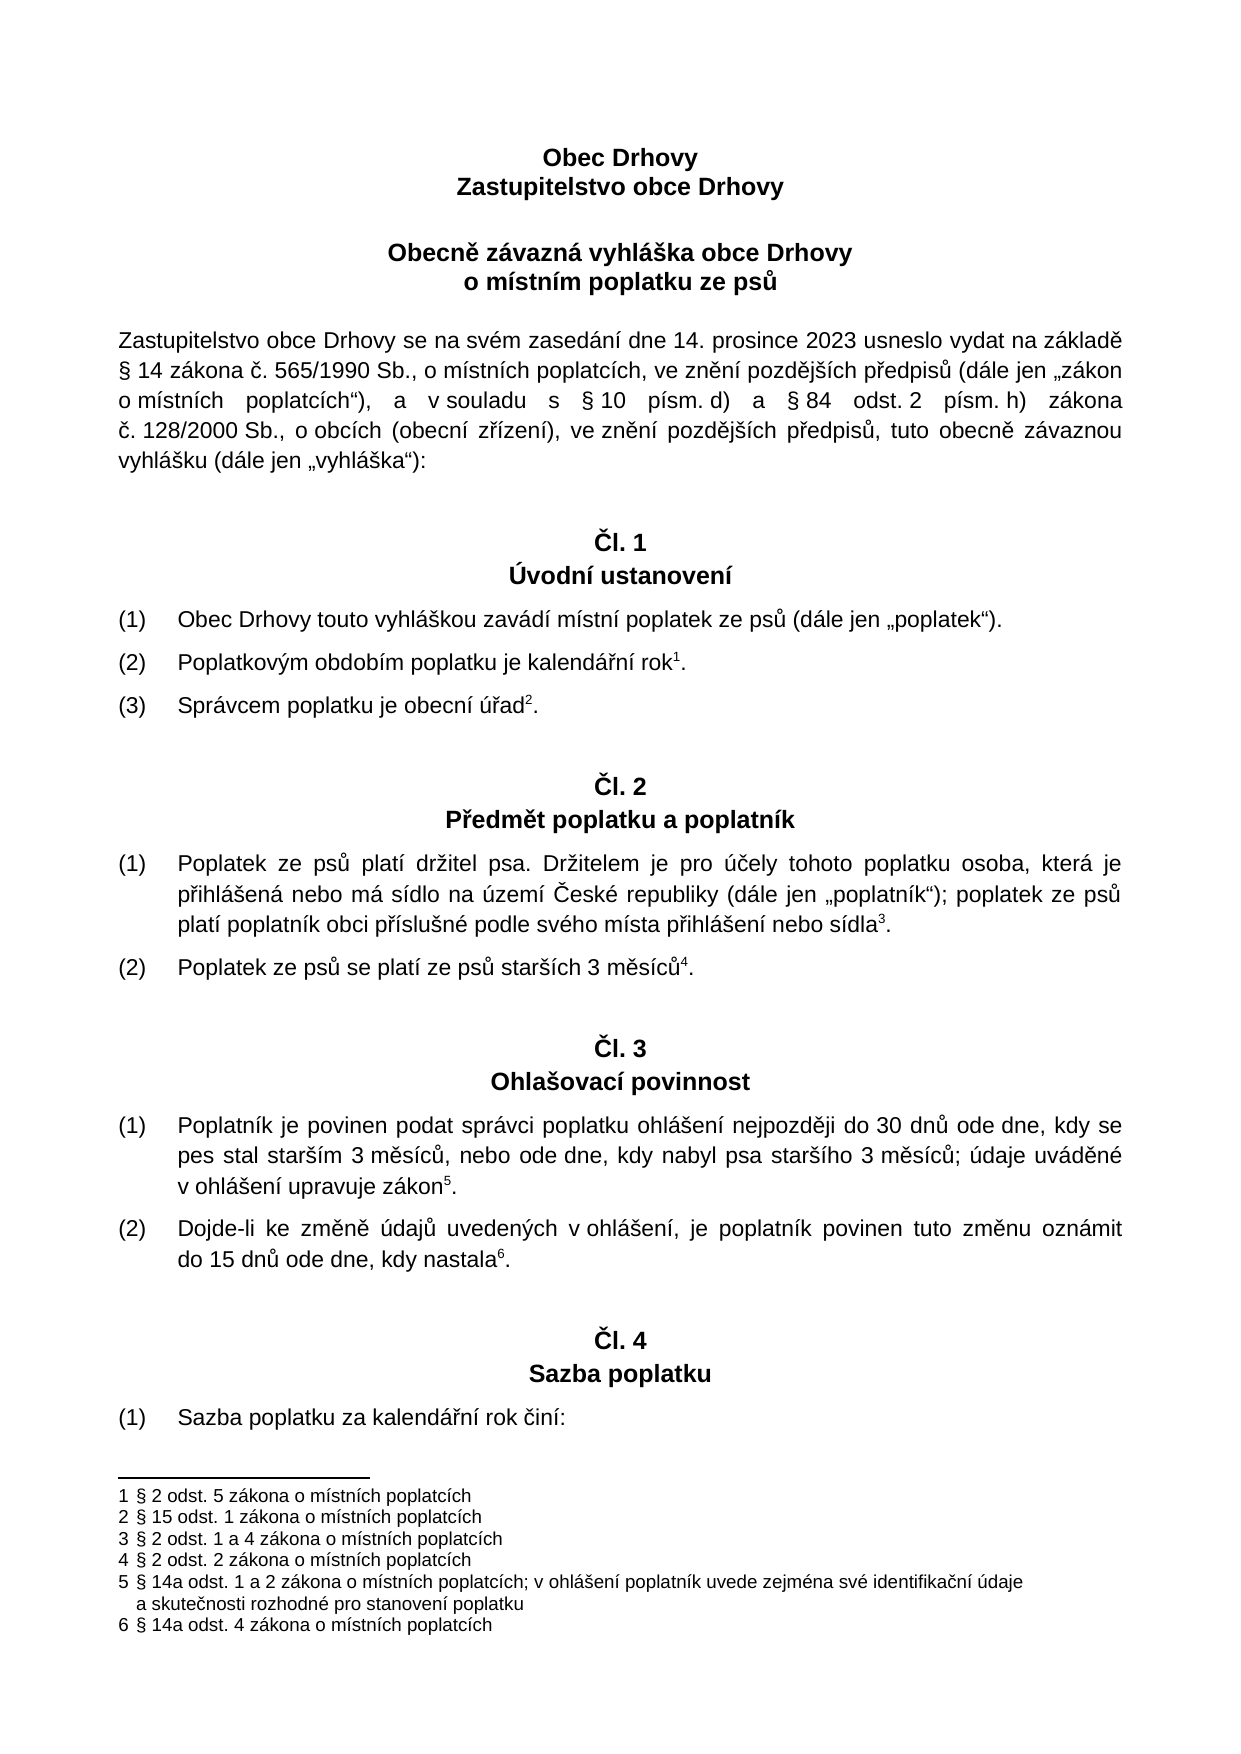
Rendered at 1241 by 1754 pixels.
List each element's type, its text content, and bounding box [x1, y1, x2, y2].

list § 2 odst. 2 zákona o místních poplatcích [118, 1549, 1122, 1571]
text Zastupitelstvo obce Drhovy se na svém zasedání dne 14. prosince 2023 usneslo vydat na základě § 14 zákona č. 565/1990 Sb., o místních poplatcích, ve znění pozdějších předpisů (dále jen „zákon o místních poplatcích“), a v souladu s § 10 písm. d) a § 84 odst. 2 písm. h) zákona č. 128/2000 Sb., o obcích (obecní zřízení), ve znění pozdějších předpisů, tuto obecně závaznou vyhlášku (dále jen „vyhláška“): [118, 327, 1122, 474]
list Poplatkovým obdobím poplatku je kalendářní rok. [118, 649, 1122, 675]
list Správcem poplatku je obecní úřad. [118, 692, 1122, 718]
list § 2 odst. 5 zákona o místních poplatcích [118, 1484, 1122, 1506]
list § 15 odst. 1 zákona o místních poplatcích [118, 1506, 1122, 1528]
list Poplatek ze psů platí držitel psa. Držitelem je pro účely tohoto poplatku osoba, která je přihlášená nebo má sídlo na území České republiky (dále jen „poplatník“); poplatek ze psů platí poplatník obci příslušné podle svého místa přihlášení nebo sídla. [118, 850, 1122, 937]
title Obec Drhovy Zastupitelstvo obce Drhovy [118, 143, 1122, 201]
list § 2 odst. 1 a 4 zákona o místních poplatcích [118, 1528, 1122, 1549]
subtitle Čl. 3 Ohlašovací povinnost [118, 1034, 1122, 1096]
list Poplatek ze psů se platí ze psů starších 3 měsíců. [118, 953, 1122, 980]
list § 14a odst. 4 zákona o místních poplatcích [118, 1614, 1122, 1635]
list Poplatník je povinen podat správci poplatku ohlášení nejpozději do 30 dnů ode dne, kdy se pes stal starším 3 měsíců, nebo ode dne, kdy nabyl psa staršího 3 měsíců; údaje uváděné v ohlášení upravuje zákon. [118, 1112, 1122, 1199]
subtitle Čl. 2 Předmět poplatku a poplatník [118, 772, 1122, 834]
list § 14a odst. 1 a 2 zákona o místních poplatcích; v ohlášení poplatník uvede zejména své identifikační údaje a skutečnosti rozhodné pro stanovení poplatku [118, 1571, 1122, 1614]
list Dojde-li ke změně údajů uvedených v ohlášení, je poplatník povinen tuto změnu oznámit do 15 dnů ode dne, kdy nastala. [118, 1215, 1122, 1272]
subtitle Obecně závazná vyhláška obce Drhovy o místním poplatku ze psů [118, 238, 1122, 295]
list Sazba poplatku za kalendářní rok činí: [118, 1404, 1122, 1431]
subtitle Čl. 1 Úvodní ustanovení [118, 528, 1122, 589]
list Obec Drhovy touto vyhláškou zavádí místní poplatek ze psů (dále jen „poplatek“). [118, 606, 1122, 633]
subtitle Čl. 4 Sazba poplatku [118, 1326, 1122, 1388]
